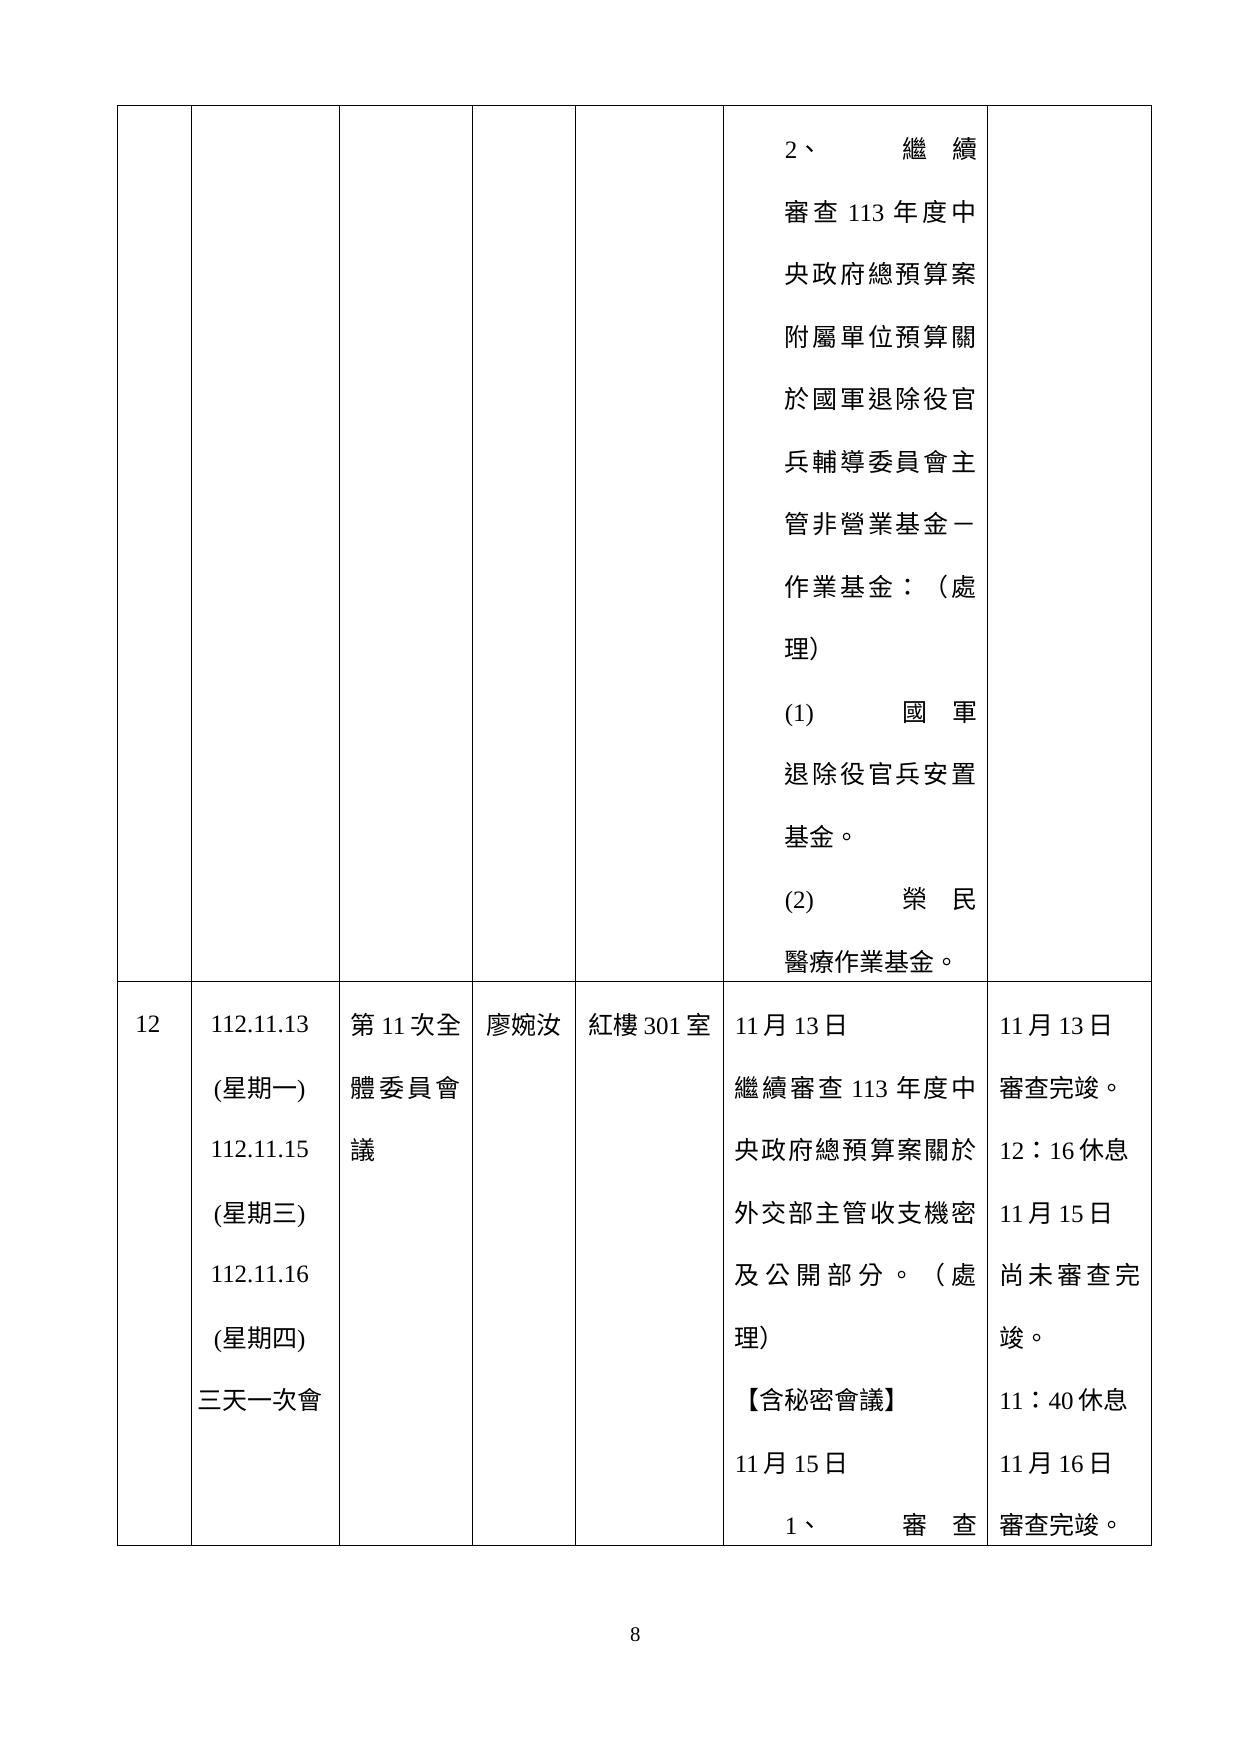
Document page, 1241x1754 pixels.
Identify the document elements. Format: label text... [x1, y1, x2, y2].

table_cell [988, 106, 1151, 981]
table_cell 紅樓301室 [576, 982, 723, 1545]
table_cell [118, 106, 191, 981]
table_cell 繼續審查113年度中央政府總預算案關於國軍退除役官兵輔導委員會主管收支部分。（處理） 繼續審查113年度中央政府總預算案附屬單位預算關於國軍退除役官兵輔導委員會主管非營業基金－作業基金：（處理） 國軍退除役官兵安置基金。 榮民醫療作業基金。 [724, 106, 987, 981]
table_cell 11月13日 繼續審查113年度中央政府總預算案關於外交部主管收支機密及公開部分。（處理） 【含秘密會議】 11月15日 審查113年度中央政府總預算案關於僑務委員會主管收支機密及公開部分。（僅詢答） 審查113年度中央政府總預算案附屬單位預算關於僑務委員會主管信託基金：（僅詢答） 莊守耕公益基金。 受理捐贈僑生獎助學金及艱困地區僑民學校師資輔助金基金。 【含秘密會議】 11月16日 繼續審查113年度中央政府總預算案關於僑務委員會主管收支機密及公開部分。（處理） 繼續審查113年度中央政府總預算案附屬單位預算關於僑務委員會主管信託基金：（處理） 莊守耕公益基金。 受理捐贈僑生獎助學金及艱困地區僑民學校師資輔助金基金。 【含秘密會議】 [724, 982, 987, 1545]
table_cell [576, 106, 723, 981]
table_cell [340, 106, 472, 981]
table_cell 11月13日 審查完竣。 12：16休息 11月15日 尚未審查完竣。 11：40休息 11月16日 審查完竣。 [988, 982, 1151, 1545]
table_cell 112.11.13 (星期一) 112.11.15 (星期三) 112.11.16 (星期四) 三天一次會 [192, 982, 339, 1545]
table_cell [192, 106, 339, 981]
table_cell [473, 106, 575, 981]
table_cell 第11次全體委員會議 [340, 982, 472, 1545]
table_cell 廖婉汝 [473, 982, 575, 1545]
table_cell [118, 982, 191, 1545]
